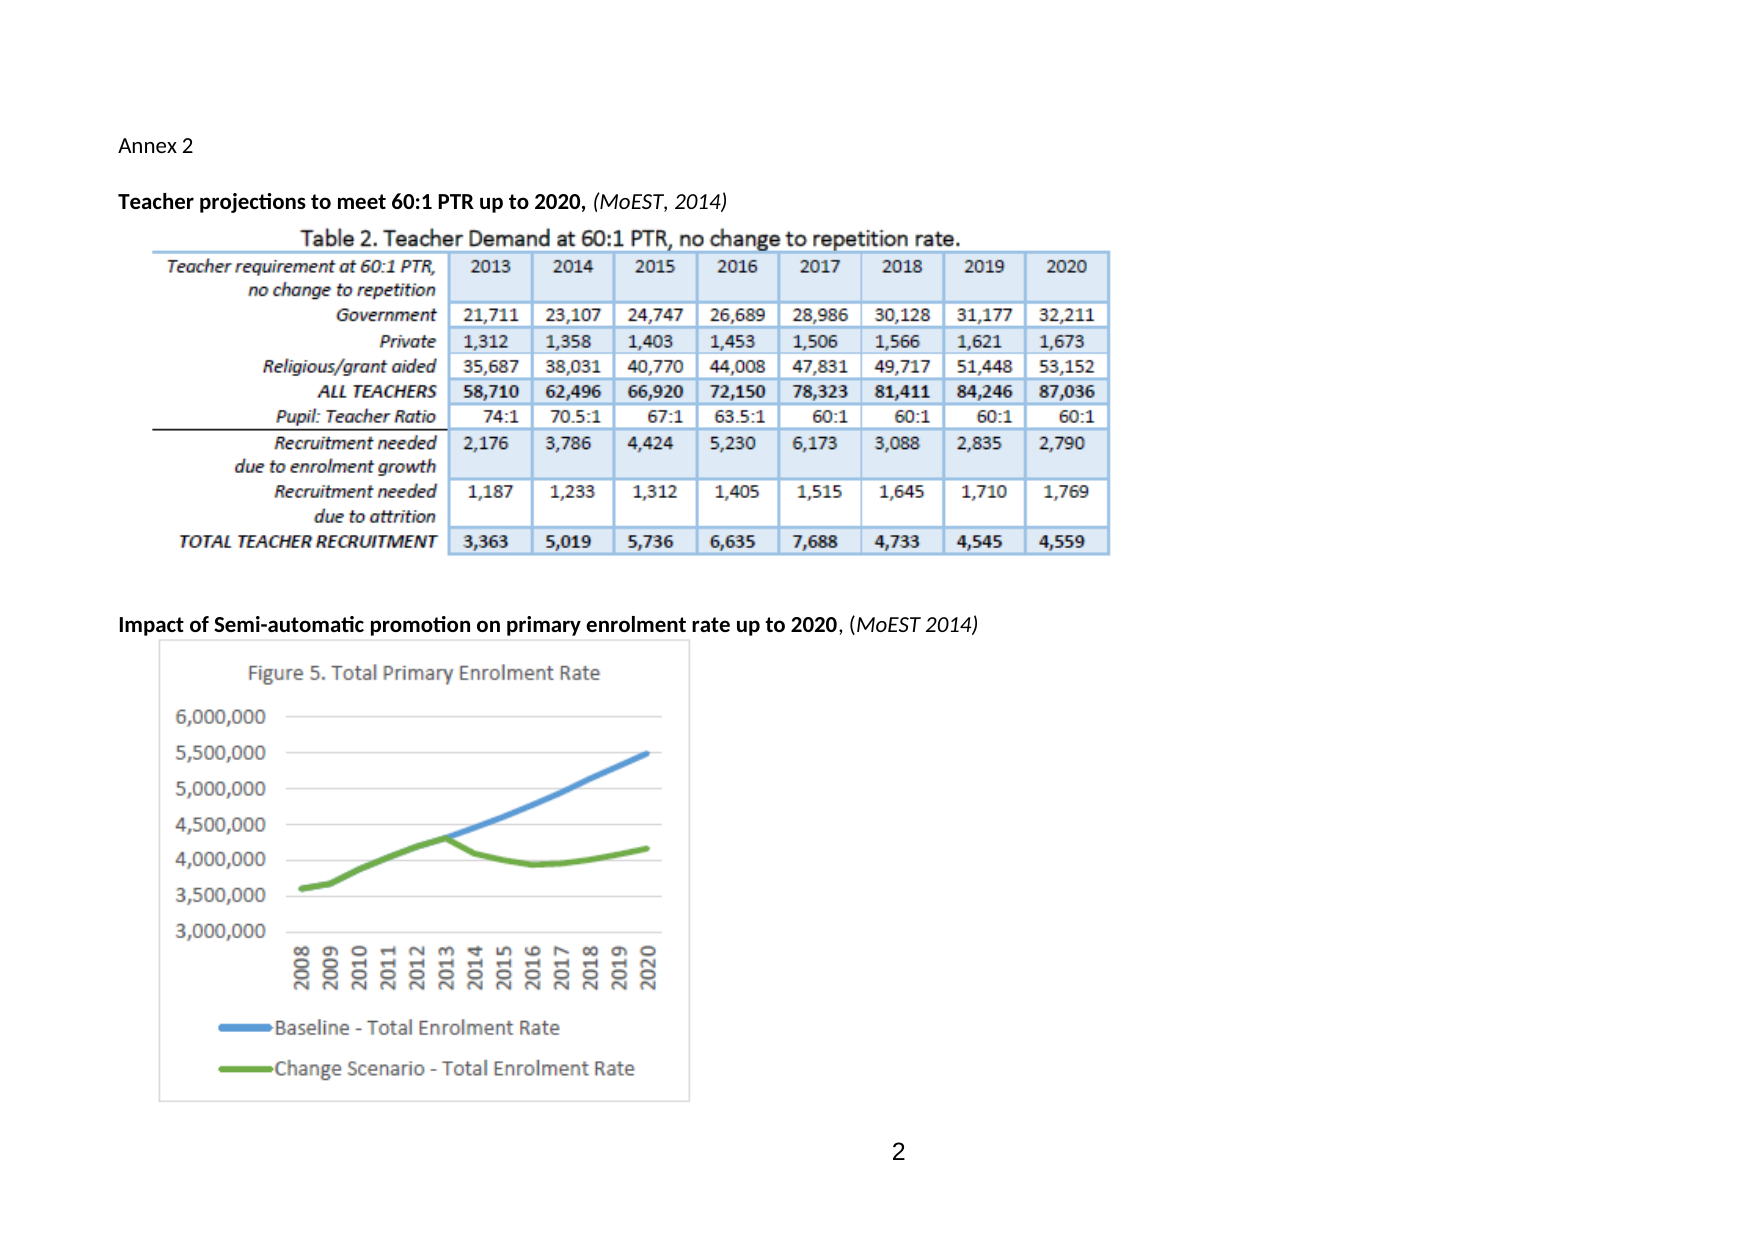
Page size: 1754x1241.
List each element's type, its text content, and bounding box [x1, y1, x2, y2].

text Annex 2 [118, 131, 1679, 159]
text Impact of Semi-automatic promotion on primary enrolment rate up to 2020, (MoEST 2014) [118, 610, 1679, 638]
text Teacher projections to meet 60:1 PTR up to 2020, (MoEST, 2014) [118, 187, 1679, 215]
